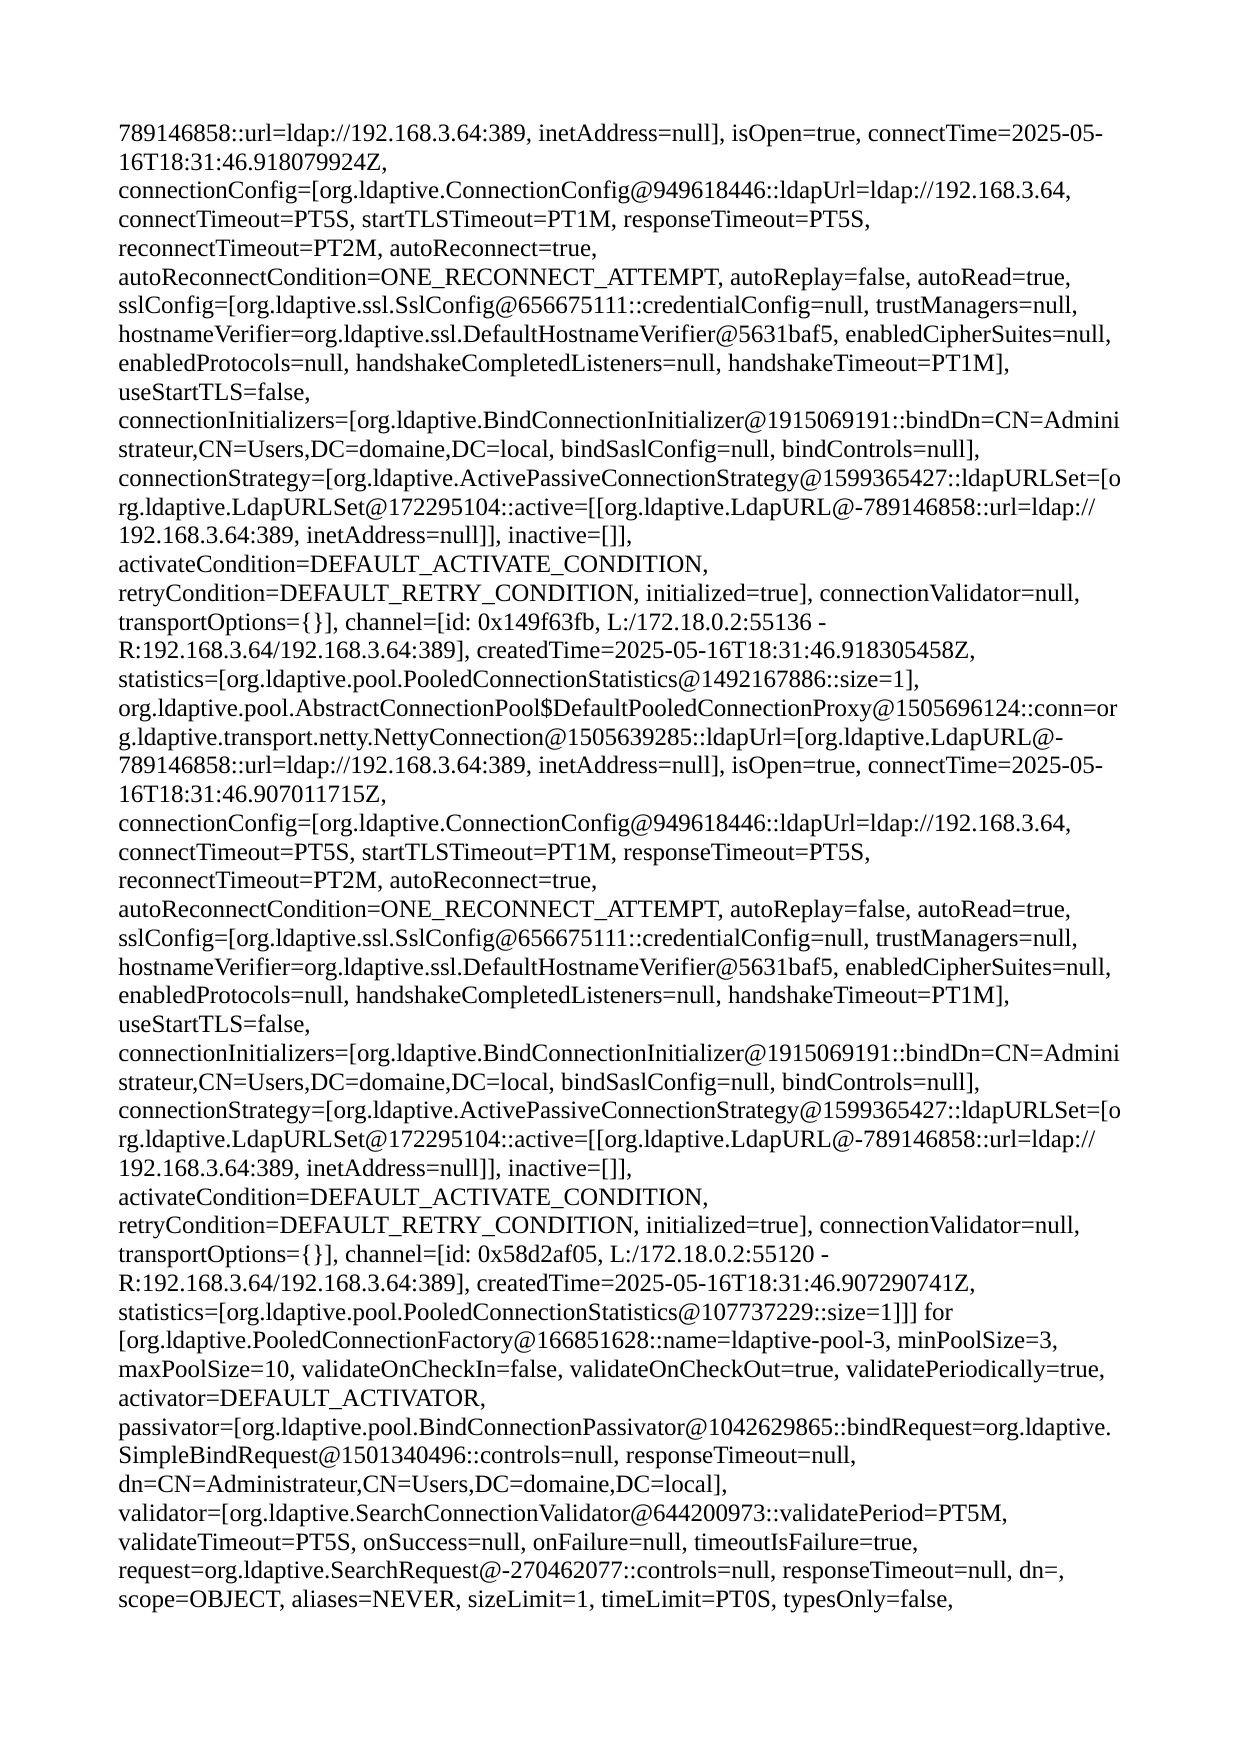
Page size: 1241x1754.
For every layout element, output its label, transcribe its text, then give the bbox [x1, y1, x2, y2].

text 789146858::url=ldap://192.168.3.64:389, inetAddress=null], isOpen=true, connectTime=2025-05-16T18:31:46.918079924Z, connectionConfig=[org.ldaptive.ConnectionConfig@949618446::ldapUrl=ldap://192.168.3.64, connectTimeout=PT5S, startTLSTimeout=PT1M, responseTimeout=PT5S, reconnectTimeout=PT2M, autoReconnect=true, autoReconnectCondition=ONE_RECONNECT_ATTEMPT, autoReplay=false, autoRead=true, sslConfig=[org.ldaptive.ssl.SslConfig@656675111::credentialConfig=null, trustManagers=null, hostnameVerifier=org.ldaptive.ssl.DefaultHostnameVerifier@5631baf5, enabledCipherSuites=null, enabledProtocols=null, handshakeCompletedListeners=null, handshakeTimeout=PT1M], useStartTLS=false, connectionInitializers=[org.ldaptive.BindConnectionInitializer@1915069191::bindDn=CN=Administrateur,CN=Users,DC=domaine,DC=local, bindSaslConfig=null, bindControls=null], connectionStrategy=[org.ldaptive.ActivePassiveConnectionStrategy@1599365427::ldapURLSet=[org.ldaptive.LdapURLSet@172295104::active=[[org.ldaptive.LdapURL@-789146858::url=ldap://192.168.3.64:389, inetAddress=null]], inactive=[]], activateCondition=DEFAULT_ACTIVATE_CONDITION, retryCondition=DEFAULT_RETRY_CONDITION, initialized=true], connectionValidator=null, transportOptions={}], channel=[id: 0x149f63fb, L:/172.18.0.2:55136 - R:192.168.3.64/192.168.3.64:389], createdTime=2025-05-16T18:31:46.918305458Z, statistics=[org.ldaptive.pool.PooledConnectionStatistics@1492167886::size=1], org.ldaptive.pool.AbstractConnectionPool$DefaultPooledConnectionProxy@1505696124::conn=org.ldaptive.transport.netty.NettyConnection@1505639285::ldapUrl=[org.ldaptive.LdapURL@-789146858::url=ldap://192.168.3.64:389, inetAddress=null], isOpen=true, connectTime=2025-05-16T18:31:46.907011715Z, connectionConfig=[org.ldaptive.ConnectionConfig@949618446::ldapUrl=ldap://192.168.3.64, connectTimeout=PT5S, startTLSTimeout=PT1M, responseTimeout=PT5S, reconnectTimeout=PT2M, autoReconnect=true, autoReconnectCondition=ONE_RECONNECT_ATTEMPT, autoReplay=false, autoRead=true, sslConfig=[org.ldaptive.ssl.SslConfig@656675111::credentialConfig=null, trustManagers=null, hostnameVerifier=org.ldaptive.ssl.DefaultHostnameVerifier@5631baf5, enabledCipherSuites=null, enabledProtocols=null, handshakeCompletedListeners=null, handshakeTimeout=PT1M], useStartTLS=false, connectionInitializers=[org.ldaptive.BindConnectionInitializer@1915069191::bindDn=CN=Administrateur,CN=Users,DC=domaine,DC=local, bindSaslConfig=null, bindControls=null], connectionStrategy=[org.ldaptive.ActivePassiveConnectionStrategy@1599365427::ldapURLSet=[org.ldaptive.LdapURLSet@172295104::active=[[org.ldaptive.LdapURL@-789146858::url=ldap://192.168.3.64:389, inetAddress=null]], inactive=[]], activateCondition=DEFAULT_ACTIVATE_CONDITION, retryCondition=DEFAULT_RETRY_CONDITION, initialized=true], connectionValidator=null, transportOptions={}], channel=[id: 0x58d2af05, L:/172.18.0.2:55120 - R:192.168.3.64/192.168.3.64:389], createdTime=2025-05-16T18:31:46.907290741Z, statistics=[org.ldaptive.pool.PooledConnectionStatistics@107737229::size=1]]] for [org.ldaptive.PooledConnectionFactory@166851628::name=ldaptive-pool-3, minPoolSize=3, maxPoolSize=10, validateOnCheckIn=false, validateOnCheckOut=true, validatePeriodically=true, activator=DEFAULT_ACTIVATOR, passivator=[org.ldaptive.pool.BindConnectionPassivator@1042629865::bindRequest=org.ldaptive.SimpleBindRequest@1501340496::controls=null, responseTimeout=null, dn=CN=Administrateur,CN=Users,DC=domaine,DC=local], validator=[org.ldaptive.SearchConnectionValidator@644200973::validatePeriod=PT5M, validateTimeout=PT5S, onSuccess=null, onFailure=null, timeoutIsFailure=true, request=org.ldaptive.SearchRequest@-270462077::controls=null, responseTimeout=null, dn=, scope=OBJECT, aliases=NEVER, sizeLimit=1, timeLimit=PT0S, typesOnly=false, [118, 118, 1122, 1613]
